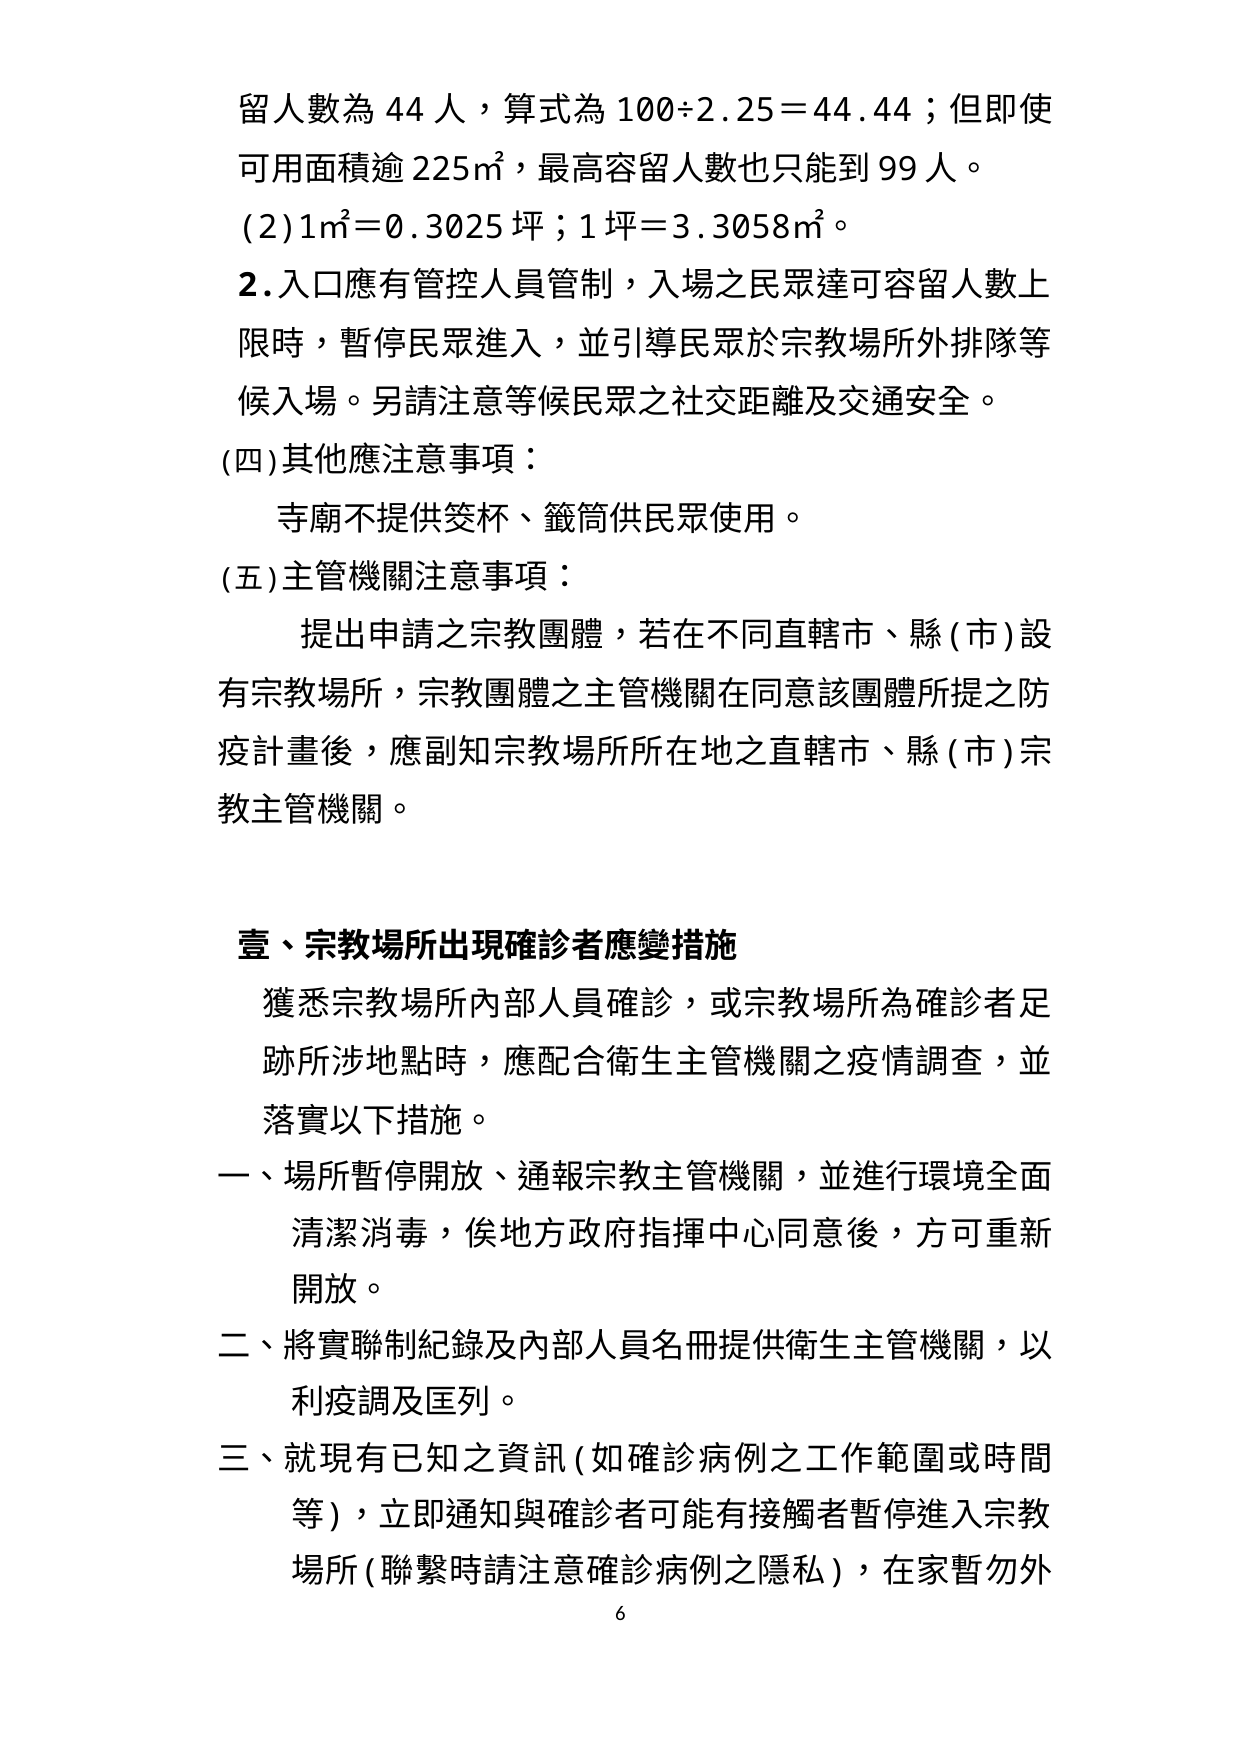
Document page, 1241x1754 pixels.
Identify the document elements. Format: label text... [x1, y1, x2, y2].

text 獲悉宗教場所內部人員確診，或宗教場所為確診者足跡所涉地點時，應配合衛生主管機關之疫情調查，並落實以下措施。 [262, 969, 1053, 1144]
list 留人數為44人，算式為100÷2.25＝44.44；但即使可用面積逾225㎡，最高容留人數也只能到99人。 [237, 75, 1053, 192]
list 主管機關注意事項： [217, 542, 1053, 600]
text 提出申請之宗教團體，若在不同直轄市、縣(市)設有宗教場所，宗教團體之主管機關在同意該團體所提之防疫計畫後，應副知宗教場所所在地之直轄市、縣(市)宗教主管機關。 [217, 600, 1053, 833]
list 其他應注意事項： [217, 425, 1053, 483]
list 入口應有管控人員管制，入場之民眾達可容留人數上限時，暫停民眾進入，並引導民眾於宗教場所外排隊等候入場。另請注意等候民眾之社交距離及交通安全。 [237, 250, 1053, 425]
list 將實聯制紀錄及內部人員名冊提供衛生主管機關，以利疫調及匡列。 [217, 1312, 1053, 1425]
list 就現有已知之資訊(如確診病例之工作範圍或時間等)，立即通知與確診者可能有接觸者暫停進入宗教場所(聯繫時請注意確診病例之隱私)，在家暫勿外 [217, 1425, 1053, 1594]
text 寺廟不提供筊杯、籤筒供民眾使用。 [276, 483, 1053, 542]
list 宗教場所出現確診者應變措施 [237, 910, 1053, 969]
list 1㎡＝0.3025坪；1坪＝3.3058㎡。 [237, 192, 1053, 250]
list 場所暫停開放、通報宗教主管機關，並進行環境全面清潔消毒，俟地方政府指揮中心同意後，方可重新開放。 [217, 1144, 1053, 1312]
